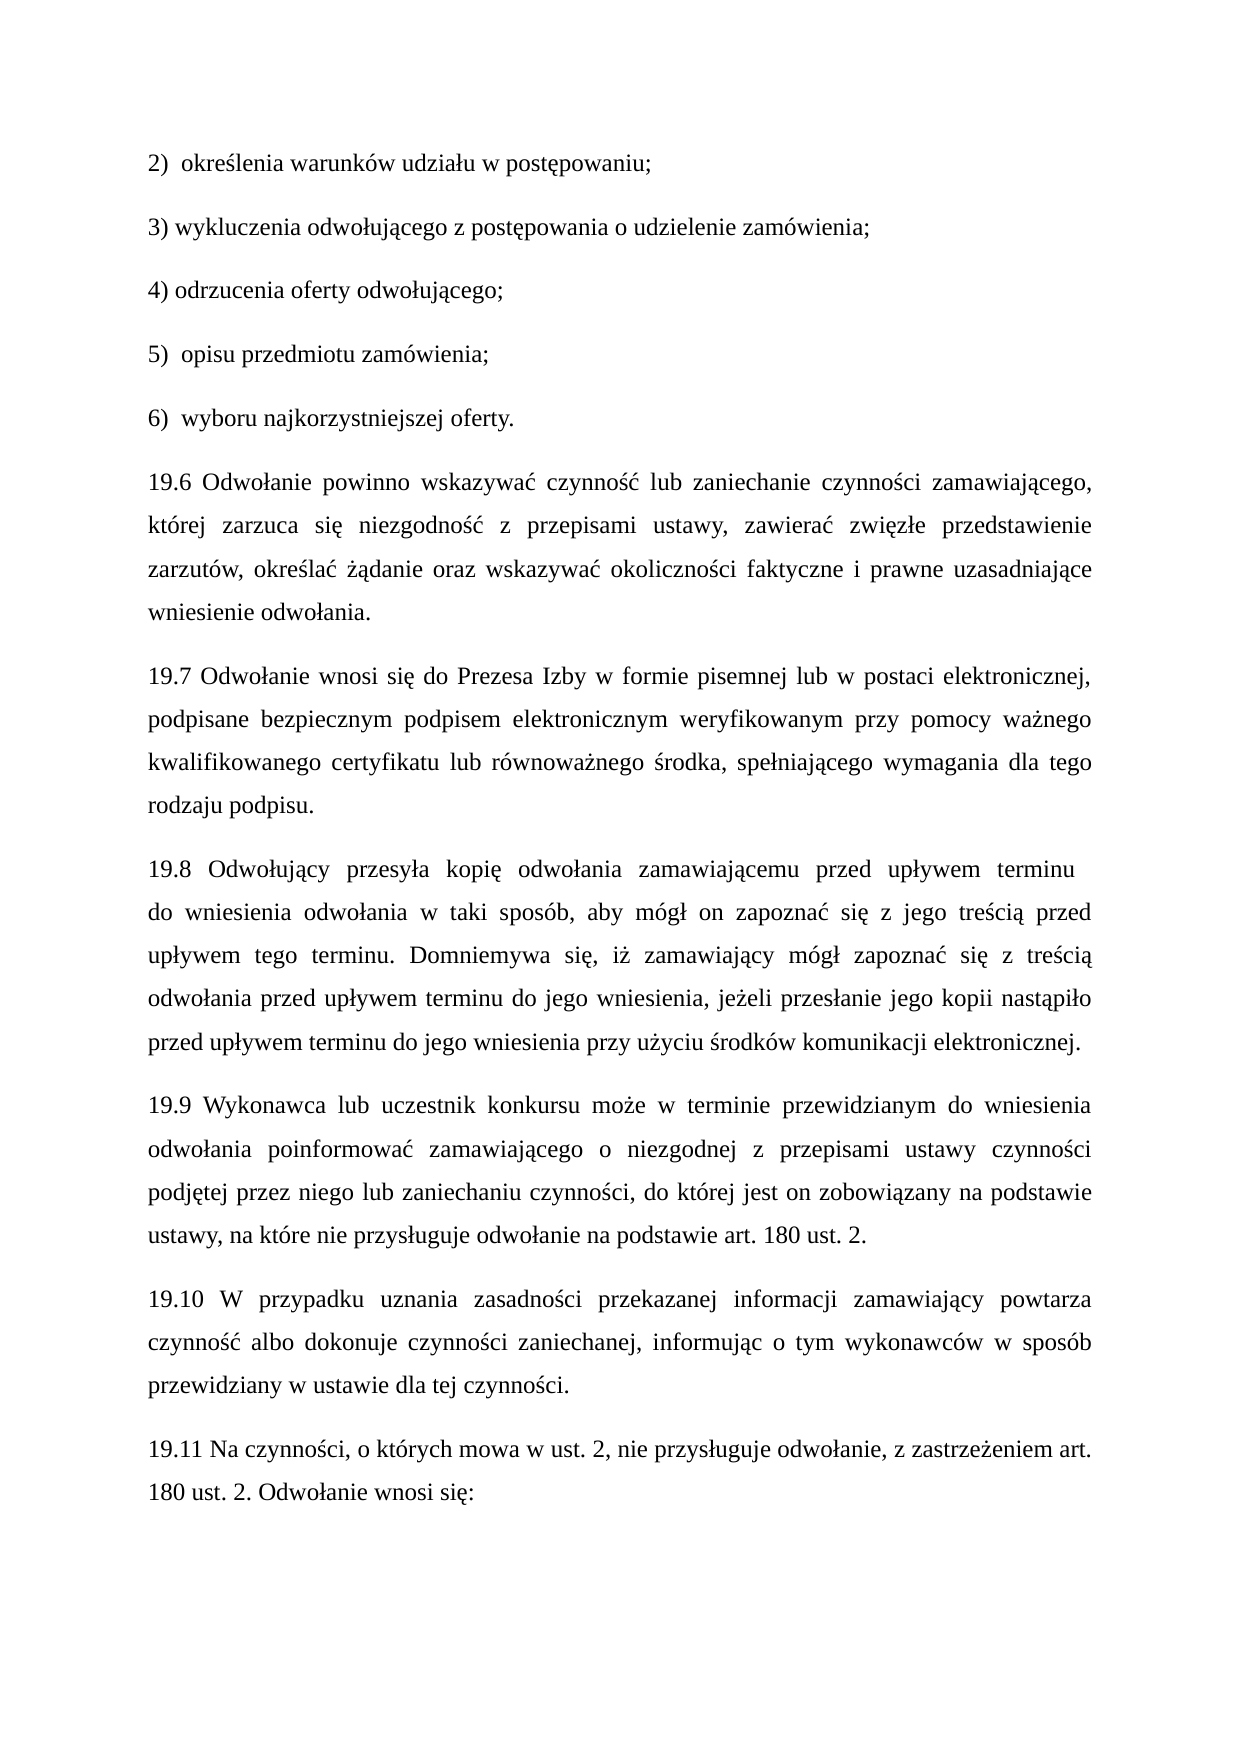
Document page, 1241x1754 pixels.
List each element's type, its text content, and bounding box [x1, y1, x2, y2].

text 19.7 Odwołanie wnosi się do Prezesa Izby w formie pisemnej lub w postaci elektronicznej, podpisane bezpiecznym podpisem elektronicznym weryfikowanym przy pomocy ważnego kwalifikowanego certyfikatu lub równoważnego środka, spełniającego wymagania dla tego rodzaju podpisu. [148, 661, 1093, 819]
text 4) odrzucenia oferty odwołującego; [148, 276, 1093, 304]
text 19.8 Odwołujący przesyła kopię odwołania zamawiającemu przed upływem terminu do wniesienia odwołania w taki sposób, aby mógł on zapoznać się z jego treścią przed upływem tego terminu. Domniemywa się, iż zamawiający mógł zapoznać się z treścią odwołania przed upływem terminu do jego wniesienia, jeżeli przesłanie jego kopii nastąpiło przed upływem terminu do jego wniesienia przy użyciu środków komunikacji elektronicznej. [148, 854, 1093, 1055]
text 19.10 W przypadku uznania zasadności przekazanej informacji zamawiający powtarza czynność albo dokonuje czynności zaniechanej, informując o tym wykonawców w sposób przewidziany w ustawie dla tej czynności. [148, 1284, 1093, 1399]
text 5) opisu przedmiotu zamówienia; [148, 339, 1093, 368]
text 19.11 Na czynności, o których mowa w ust. 2, nie przysługuje odwołanie, z zastrzeżeniem art. 180 ust. 2. Odwołanie wnosi się: [148, 1434, 1093, 1506]
text 19.6 Odwołanie powinno wskazywać czynność lub zaniechanie czynności zamawiającego, której zarzuca się niezgodność z przepisami ustawy, zawierać zwięzłe przedstawienie zarzutów, określać żądanie oraz wskazywać okoliczności faktyczne i prawne uzasadniające wniesienie odwołania. [148, 467, 1093, 626]
text 19.9 Wykonawca lub uczestnik konkursu może w terminie przewidzianym do wniesienia odwołania poinformować zamawiającego o niezgodnej z przepisami ustawy czynności podjętej przez niego lub zaniechaniu czynności, do której jest on zobowiązany na podstawie ustawy, na które nie przysługuje odwołanie na podstawie art. 180 ust. 2. [148, 1091, 1093, 1249]
text 6) wyboru najkorzystniejszej oferty. [148, 403, 1093, 432]
text 3) wykluczenia odwołującego z postępowania o udzielenie zamówienia; [148, 212, 1093, 240]
text 2) określenia warunków udziału w postępowaniu; [148, 148, 1093, 176]
